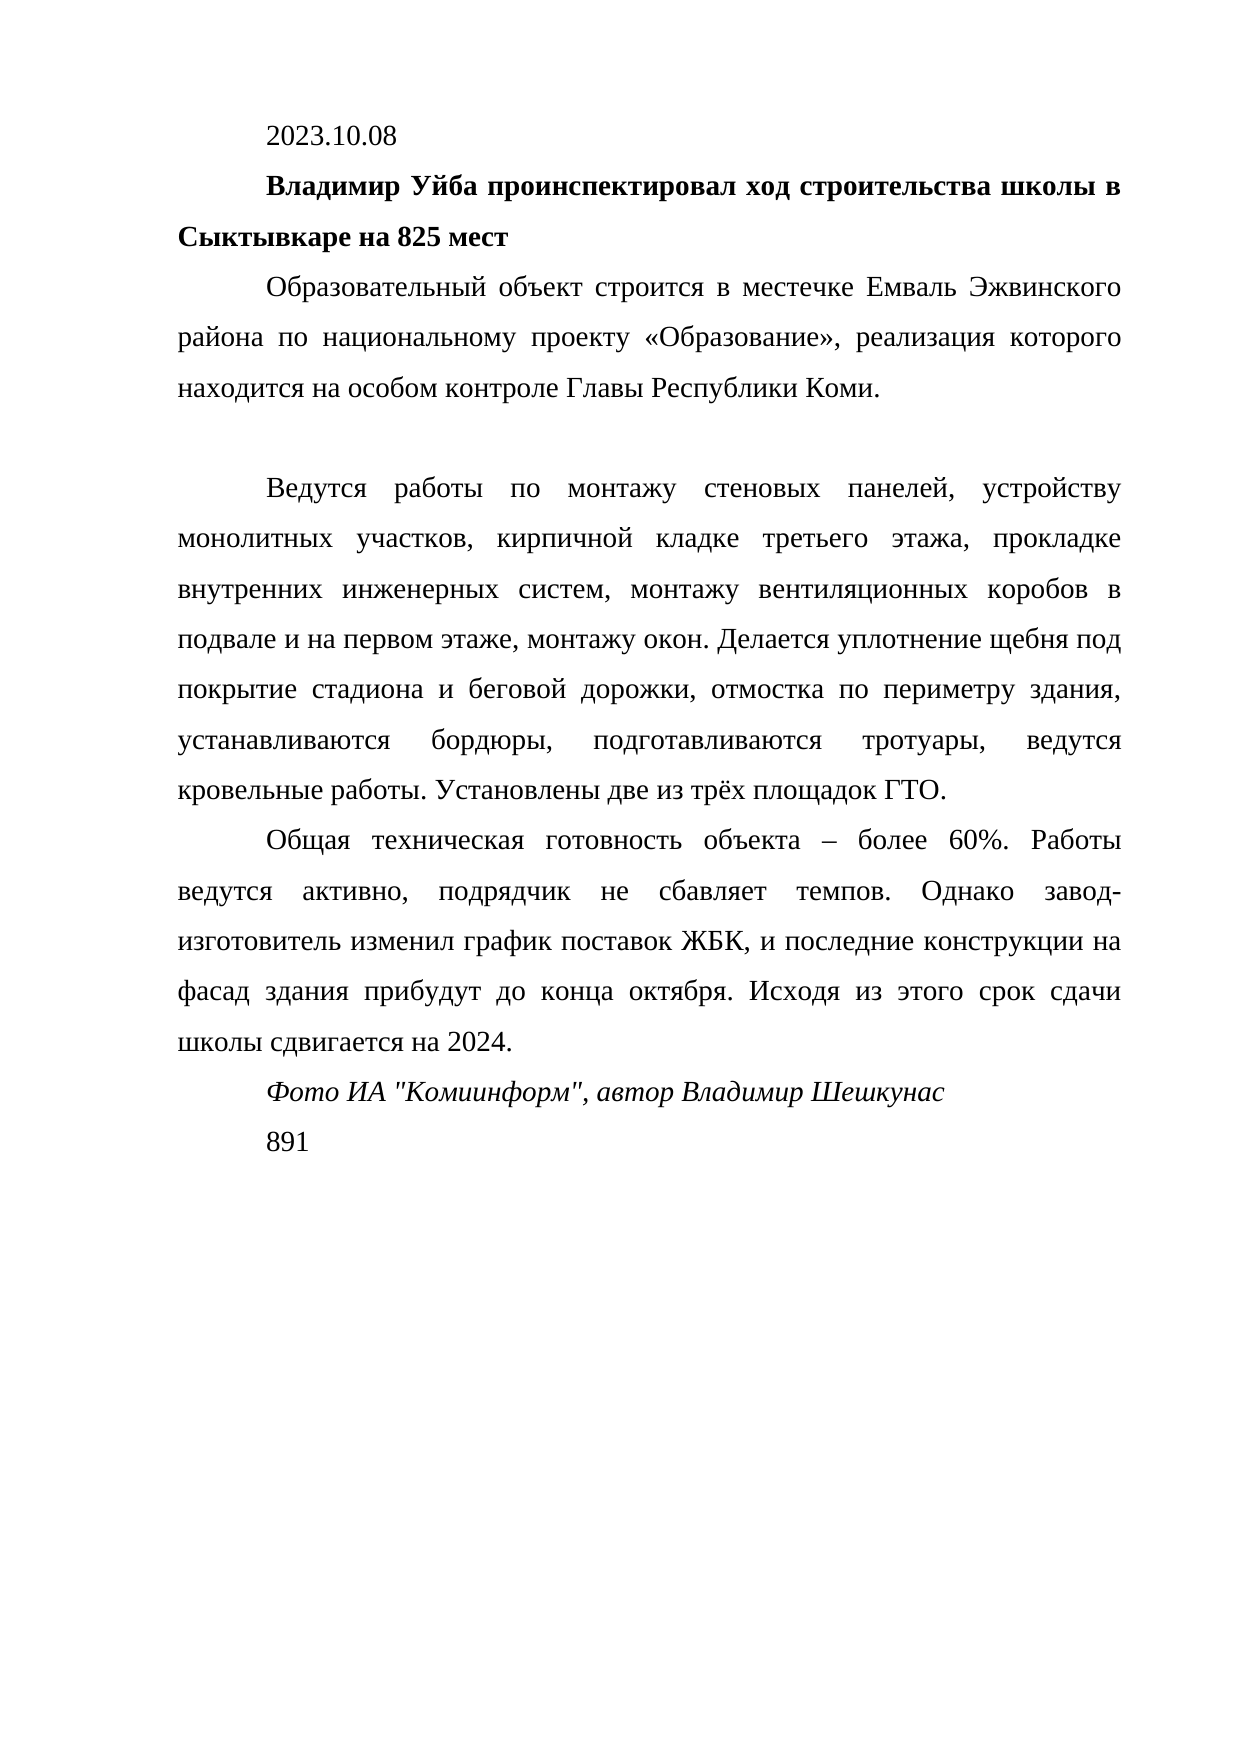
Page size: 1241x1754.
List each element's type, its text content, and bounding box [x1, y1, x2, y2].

text Ведутся работы по монтажу стеновых панелей, устройству монолитных участков, кирпичной кладке третьего этажа, прокладке внутренних инженерных систем, монтажу вентиляционных коробов в подвале и на первом этаже, монтажу окон. Делается уплотнение щебня под покрытие стадиона и беговой дорожки, отмостка по периметру здания, устанавливаются бордюры, подготавливаются тротуары, ведутся кровельные работы. Установлены две из трёх площадок ГТО. [177, 470, 1122, 806]
text Общая техническая готовность объекта – более 60%. Работы ведутся активно, подрядчик не сбавляет темпов. Однако завод-изготовитель изменил график поставок ЖБК, и последние конструкции на фасад здания прибудут до конца октября. Исходя из этого срок сдачи школы сдвигается на 2024. [177, 822, 1122, 1057]
text 891 [177, 1124, 1122, 1158]
subtitle Владимир Уйба проинспектировал ход строительства школы в Сыктывкаре на 825 мест [177, 168, 1122, 252]
text Образовательный объект строится в местечке Емваль Эжвинского района по национальному проекту «Образование», реализация которого находится на особом контроле Главы Республики Коми. [177, 269, 1122, 403]
text Фото ИА "Комиинформ", автор Владимир Шешкунас [177, 1074, 1122, 1108]
subtitle 2023.10.08 [177, 118, 1122, 152]
